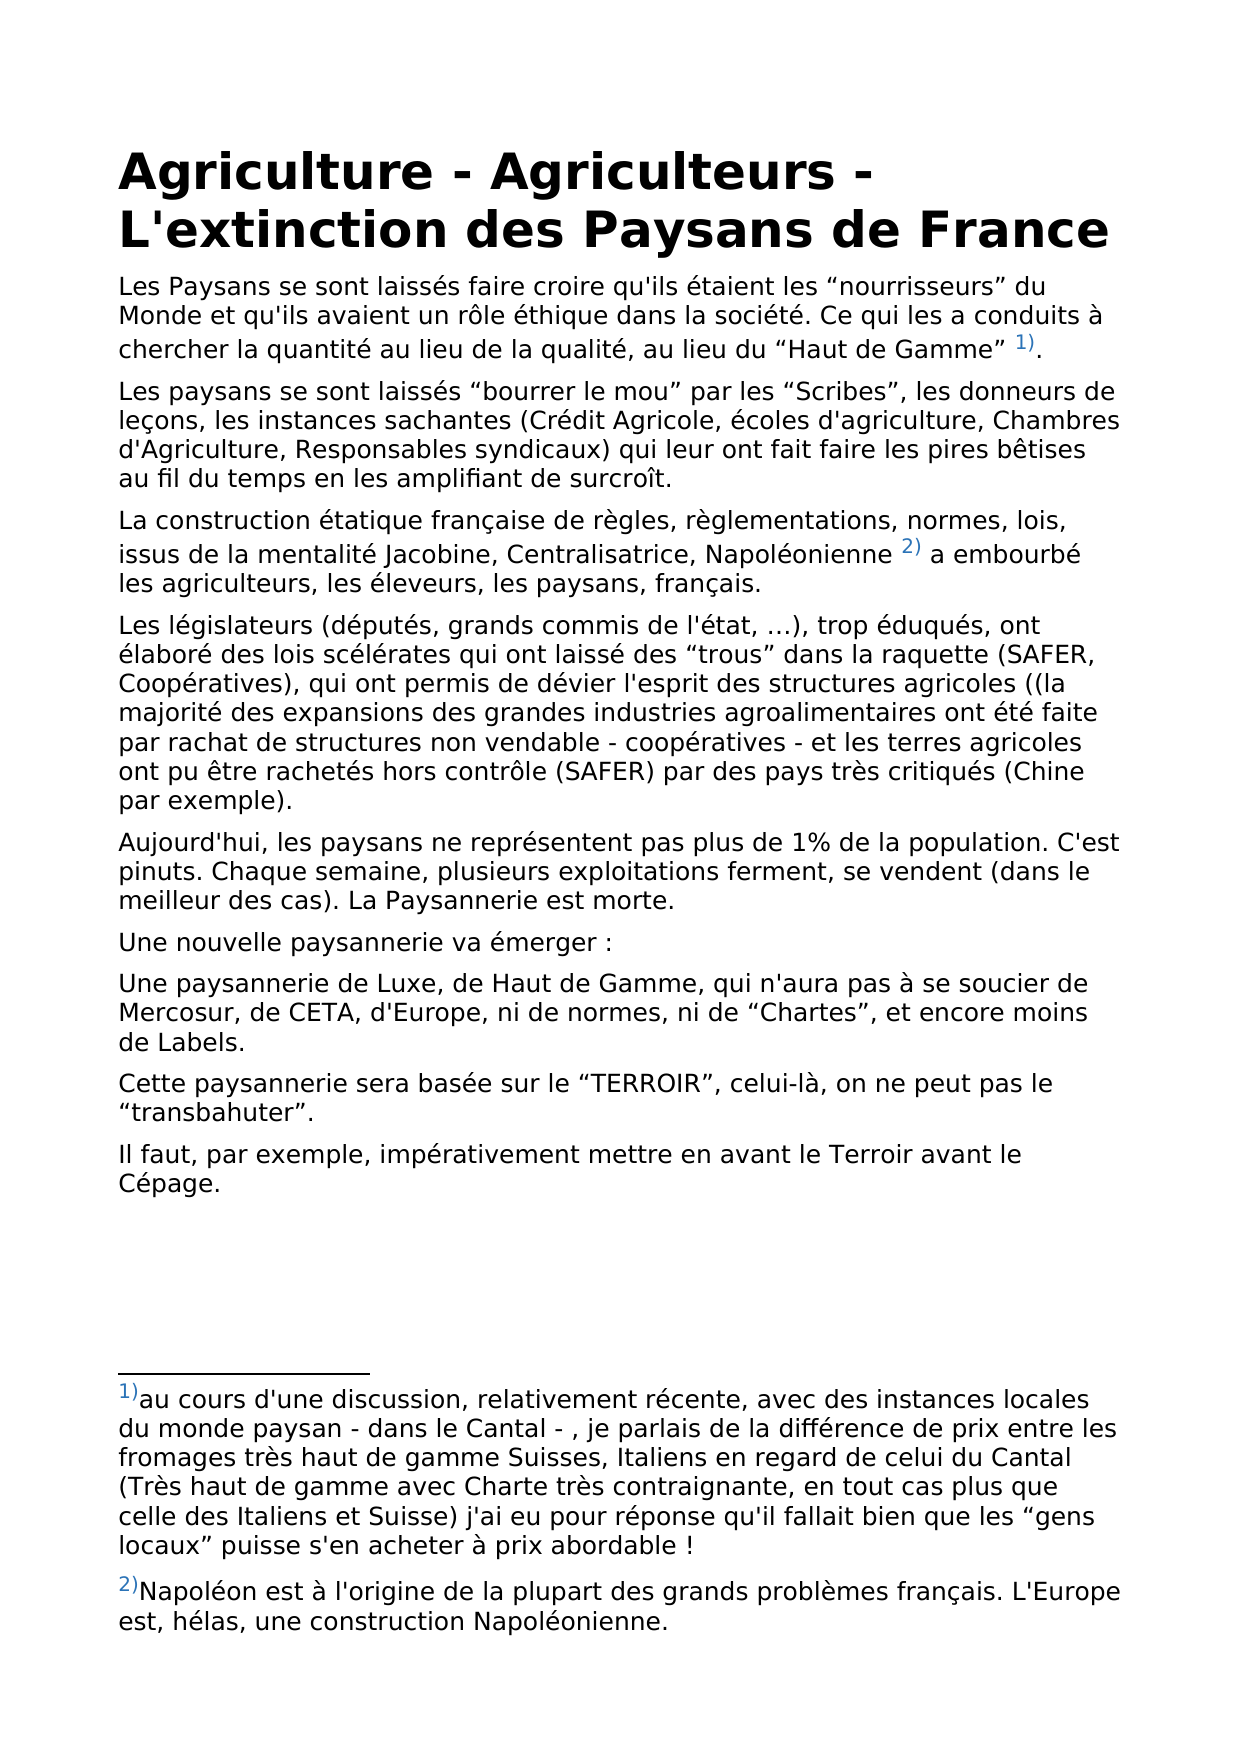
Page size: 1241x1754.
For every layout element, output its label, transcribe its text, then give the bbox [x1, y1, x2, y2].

text Aujourd'hui, les paysans ne représentent pas plus de 1% de la population. C'est pinuts. Chaque semaine, plusieurs exploitations ferment, se vendent (dans le meilleur des cas). La Paysannerie est morte. [118, 828, 1122, 915]
text Il faut, par exemple, impérativement mettre en avant le Terroir avant le Cépage. [118, 1140, 1122, 1198]
subtitle Agriculture - Agriculteurs - L'extinction des Paysans de France [118, 143, 1122, 259]
text Les législateurs (députés, grands commis de l'état, …), trop éduqués, ont élaboré des lois scélérates qui ont laissé des “trous” dans la raquette (SAFER, Coopératives), qui ont permis de dévier l'esprit des structures agricoles ((la majorité des expansions des grandes industries agroalimentaires ont été faite par rachat de structures non vendable - coopératives - et les terres agricoles ont pu être rachetés hors contrôle (SAFER) par des pays très critiqués (Chine par exemple). [118, 611, 1122, 815]
text La construction étatique française de règles, règlementations, normes, lois, issus de la mentalité Jacobine, Centralisatrice, Napoléonienne a embourbé les agriculteurs, les éleveurs, les paysans, français. [118, 506, 1122, 598]
text Les paysans se sont laissés “bourrer le mou” par les “Scribes”, les donneurs de leçons, les instances sachantes (Crédit Agricole, écoles d'agriculture, Chambres d'Agriculture, Responsables syndicaux) qui leur ont fait faire les pires bêtises au fil du temps en les amplifiant de surcroît. [118, 377, 1122, 494]
text Les Paysans se sont laissés faire croire qu'ils étaient les “nourrisseurs” du Monde et qu'ils avaient un rôle éthique dans la société. Ce qui les a conduits à chercher la quantité au lieu de la qualité, au lieu du “Haut de Gamme” . [118, 272, 1122, 364]
text Napoléon est à l'origine de la plupart des grands problèmes français. L'Europe est, hélas, une construction Napoléonienne. [118, 1573, 1122, 1636]
text Une paysannerie de Luxe, de Haut de Gamme, qui n'aura pas à se soucier de Mercosur, de CETA, d'Europe, ni de normes, ni de “Chartes”, et encore moins de Labels. [118, 969, 1122, 1057]
text au cours d'une discussion, relativement récente, avec des instances locales du monde paysan - dans le Cantal - , je parlais de la différence de prix entre les fromages très haut de gamme Suisses, Italiens en regard de celui du Cantal (Très haut de gamme avec Charte très contraignante, en tout cas plus que celle des Italiens et Suisse) j'ai eu pour réponse qu'il fallait bien que les “gens locaux” puisse s'en acheter à prix abordable ! [118, 1380, 1122, 1560]
text Une nouvelle paysannerie va émerger : [118, 928, 1122, 957]
text Cette paysannerie sera basée sur le “TERROIR”, celui-là, on ne peut pas le “transbahuter”. [118, 1069, 1122, 1128]
